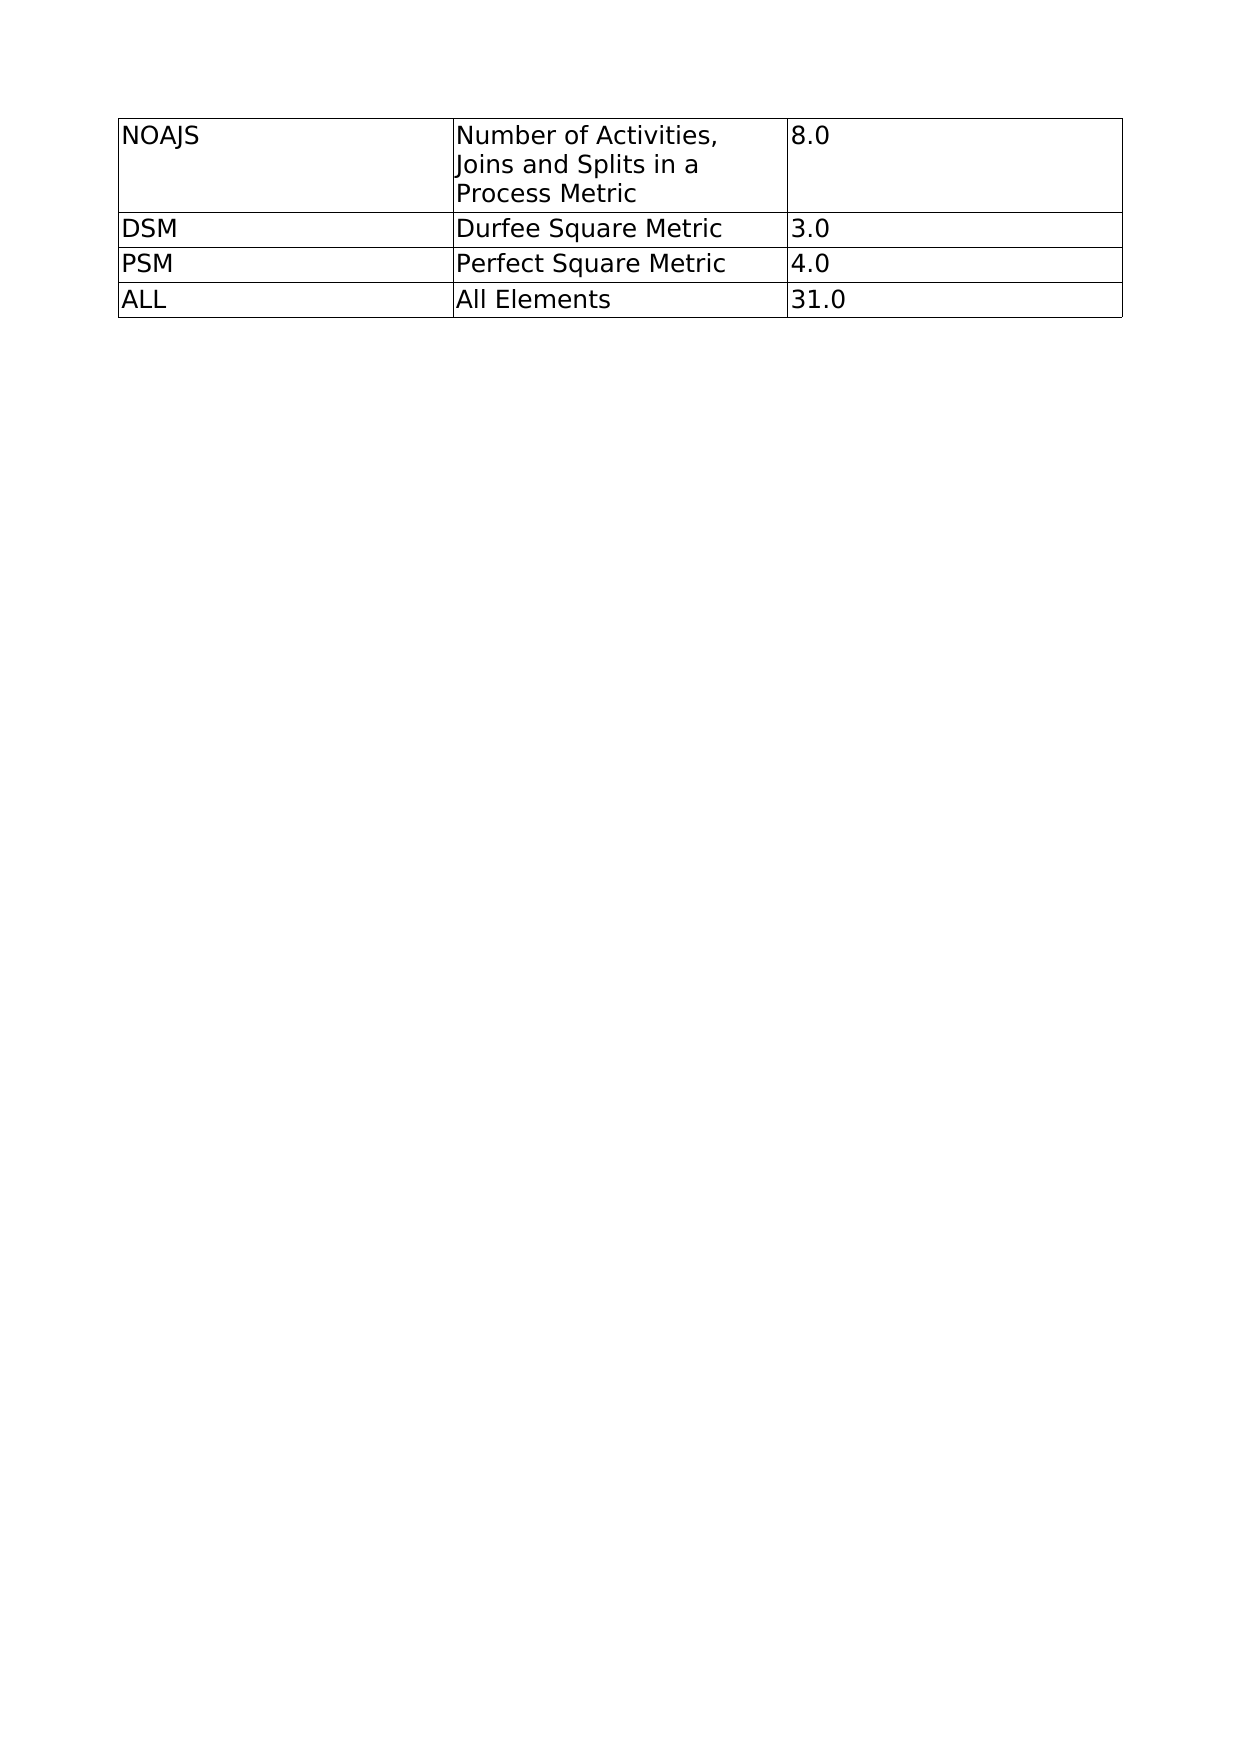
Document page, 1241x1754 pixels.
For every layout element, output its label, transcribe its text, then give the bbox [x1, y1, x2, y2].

table_cell Durfee Square Metric [454, 213, 787, 247]
table_cell 31.0 [788, 283, 1122, 317]
table_cell 8.0 [788, 119, 1122, 212]
table_cell Perfect Square Metric [454, 248, 787, 282]
table_cell Number of Activities, Joins and Splits in a Process Metric [454, 119, 787, 212]
table_cell DSM [119, 213, 453, 247]
table_cell All Elements [454, 283, 787, 317]
table_cell ALL [119, 283, 453, 317]
table_cell NOAJS [119, 119, 453, 212]
table_cell PSM [119, 248, 453, 282]
table_cell 4.0 [788, 248, 1122, 282]
table_cell 3.0 [788, 213, 1122, 247]
